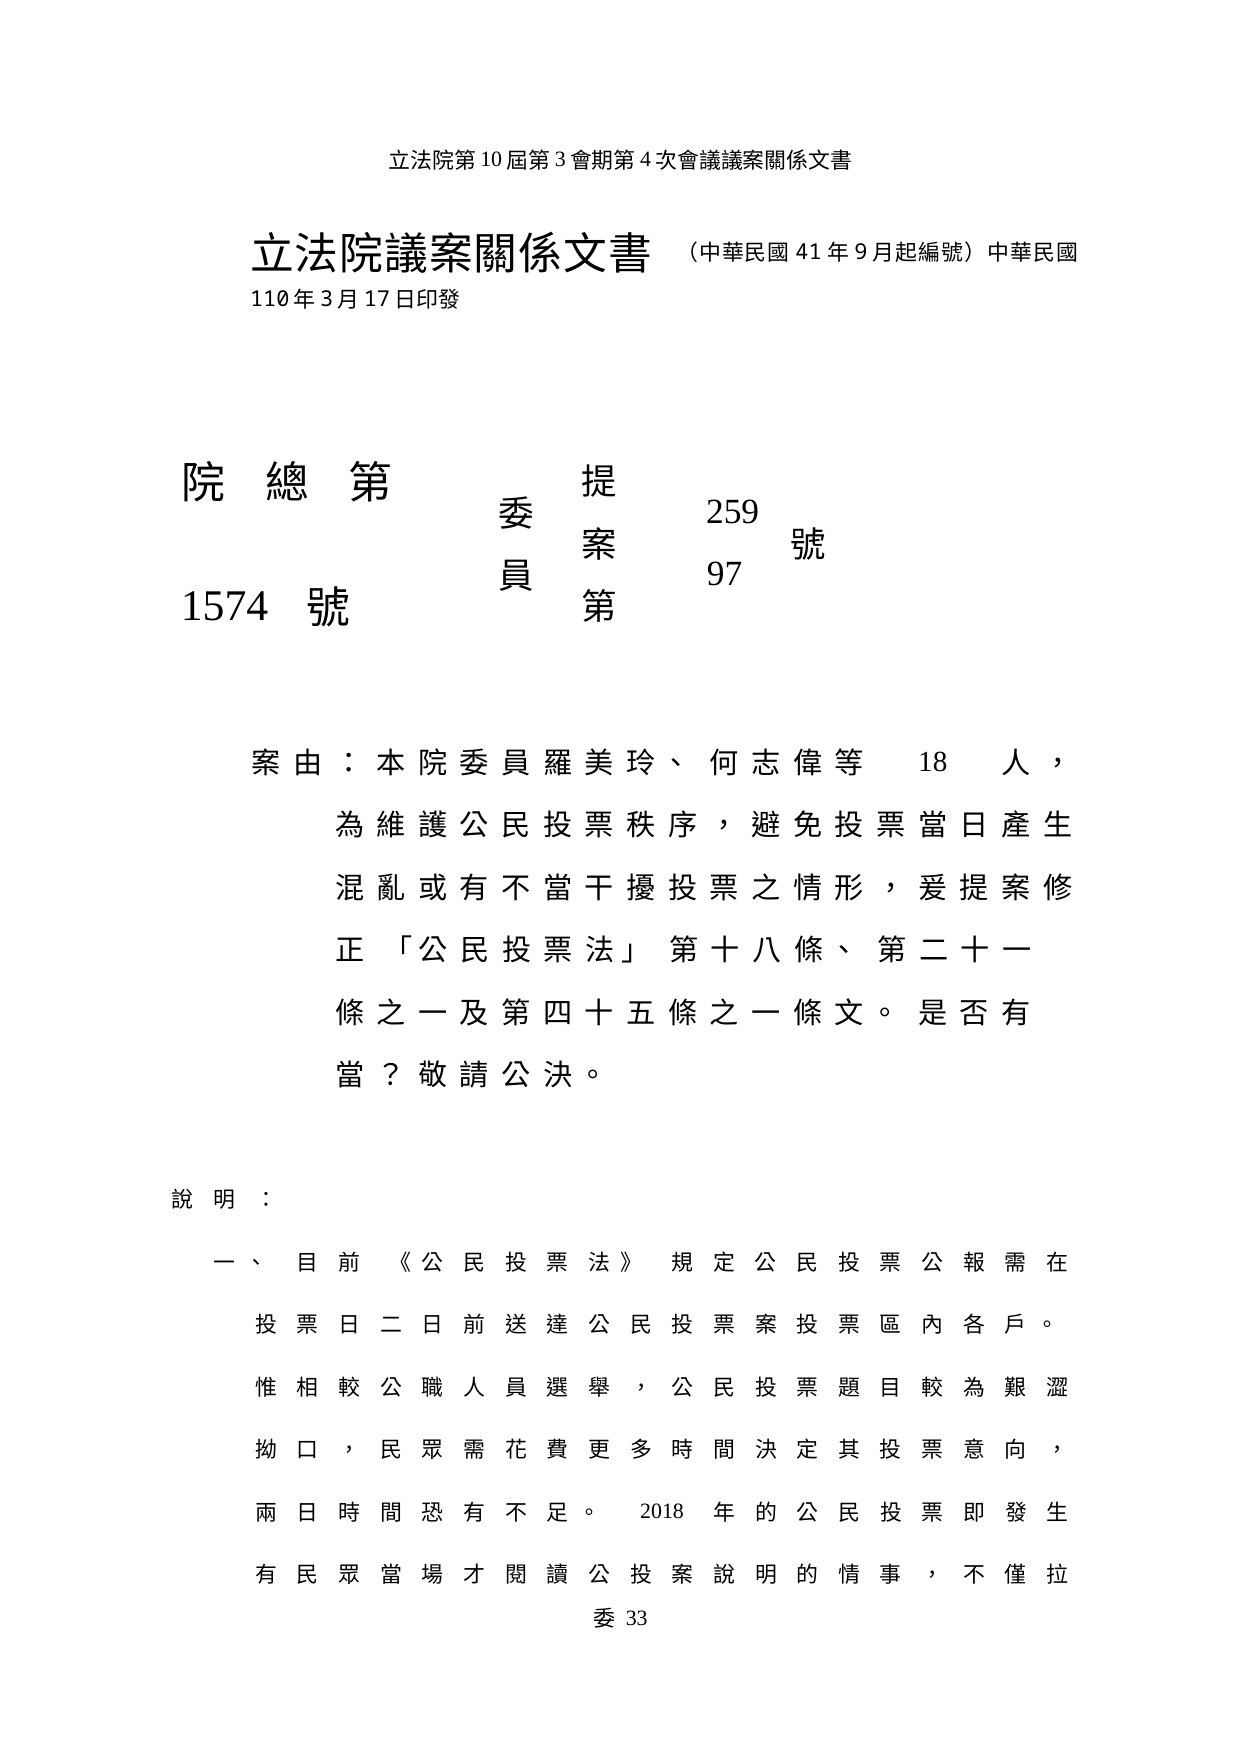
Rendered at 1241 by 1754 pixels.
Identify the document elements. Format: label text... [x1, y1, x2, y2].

text 一、目前《公民投票法》規定公民投票公報需在投票日二日前送達公民投票案投票區內各戶。惟相較公職人員選舉，公民投票題目較為艱澀拗口，民眾需花費更多時間決定其投票意向，兩日時間恐有不足。2018年的公民投票即發生有民眾當場才閱讀公投案說明的情事，不僅拉 [184, 1219, 1078, 1594]
text 說明： [162, 1156, 1078, 1219]
table_header 院總第1574號 [162, 406, 441, 656]
table_header 委員 [441, 406, 556, 656]
table_header 提案第 [556, 406, 661, 656]
table_header 號 [773, 406, 810, 656]
text 案由：本院委員羅美玲、何志偉等18人，為維護公民投票秩序，避免投票當日產生混亂或有不當干擾投票之情形，爰提案修正「公民投票法」第十八條、第二十一條之一及第四十五條之一條文。是否有當？敬請公決。 [217, 719, 1078, 1094]
table_header [815, 406, 829, 656]
text 立法院議案關係文書 （中華民國41年9月起編號）中華民國110年3月17日印發 [250, 219, 1078, 314]
table_header [810, 406, 815, 534]
table_header 25997 [661, 406, 773, 656]
table_header [810, 542, 815, 656]
